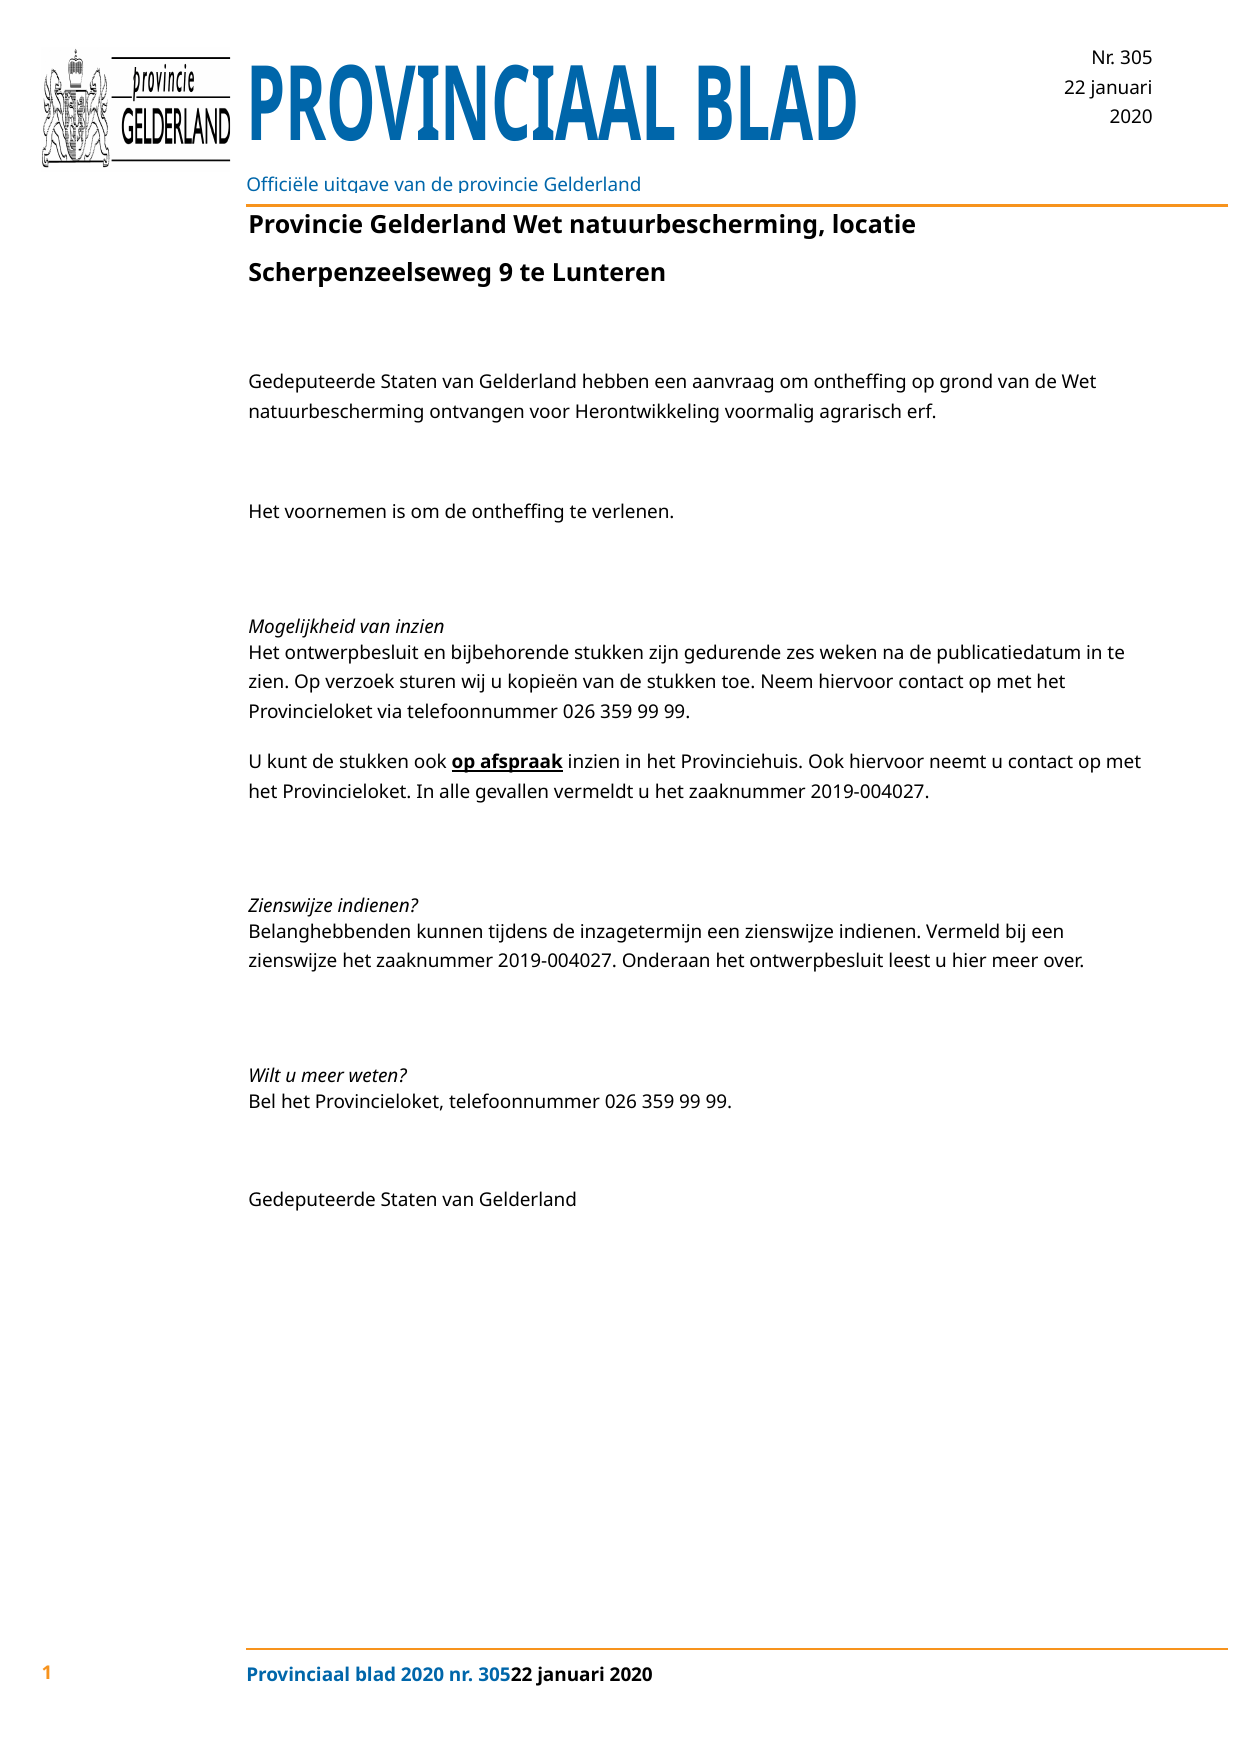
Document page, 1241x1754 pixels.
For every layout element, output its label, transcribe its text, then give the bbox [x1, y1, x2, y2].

text Bel het Provincieloket, telefoonnummer 026 359 99 99. [248, 1088, 1152, 1113]
text Mogelijkheid van inzien [248, 613, 1152, 639]
text Gedeputeerde Staten van Gelderland hebben een aanvraag om ontheffing op grond van de Wet natuurbescherming ontvangen voor Herontwikkeling voormalig agrarisch erf. [248, 368, 1152, 424]
text Het ontwerpbesluit en bijbehorende stukken zijn gedurende zes weken na de publicatiedatum in te zien. Op verzoek sturen wij u kopieën van de stukken toe. Neem hiervoor contact op met het Provincieloket via telefoonnummer 026 359 99 99. [248, 639, 1152, 724]
text Belanghebbenden kunnen tijdens de inzagetermijn een zienswijze indienen. Vermeld bij een zienswijze het zaaknummer 2019-004027. Onderaan het ontwerpbesluit leest u hier meer over. [248, 918, 1152, 973]
text Gedeputeerde Staten van Gelderland [248, 1186, 1152, 1212]
text U kunt de stukken ook op afspraak inzien in het Provinciehuis. Ook hiervoor neemt u contact op met het Provincieloket. In alle gevallen vermeldt u het zaaknummer 2019-004027. [248, 748, 1152, 804]
text Zienswijze indienen? [248, 892, 1152, 918]
picture [41, 47, 231, 172]
text Provincie Gelderland Wet natuurbescherming, locatie Scherpenzeelseweg 9 te Lunteren [248, 207, 1152, 288]
text Wilt u meer weten? [248, 1062, 1152, 1088]
text Het voornemen is om de ontheffing te verlenen. [248, 499, 1152, 524]
